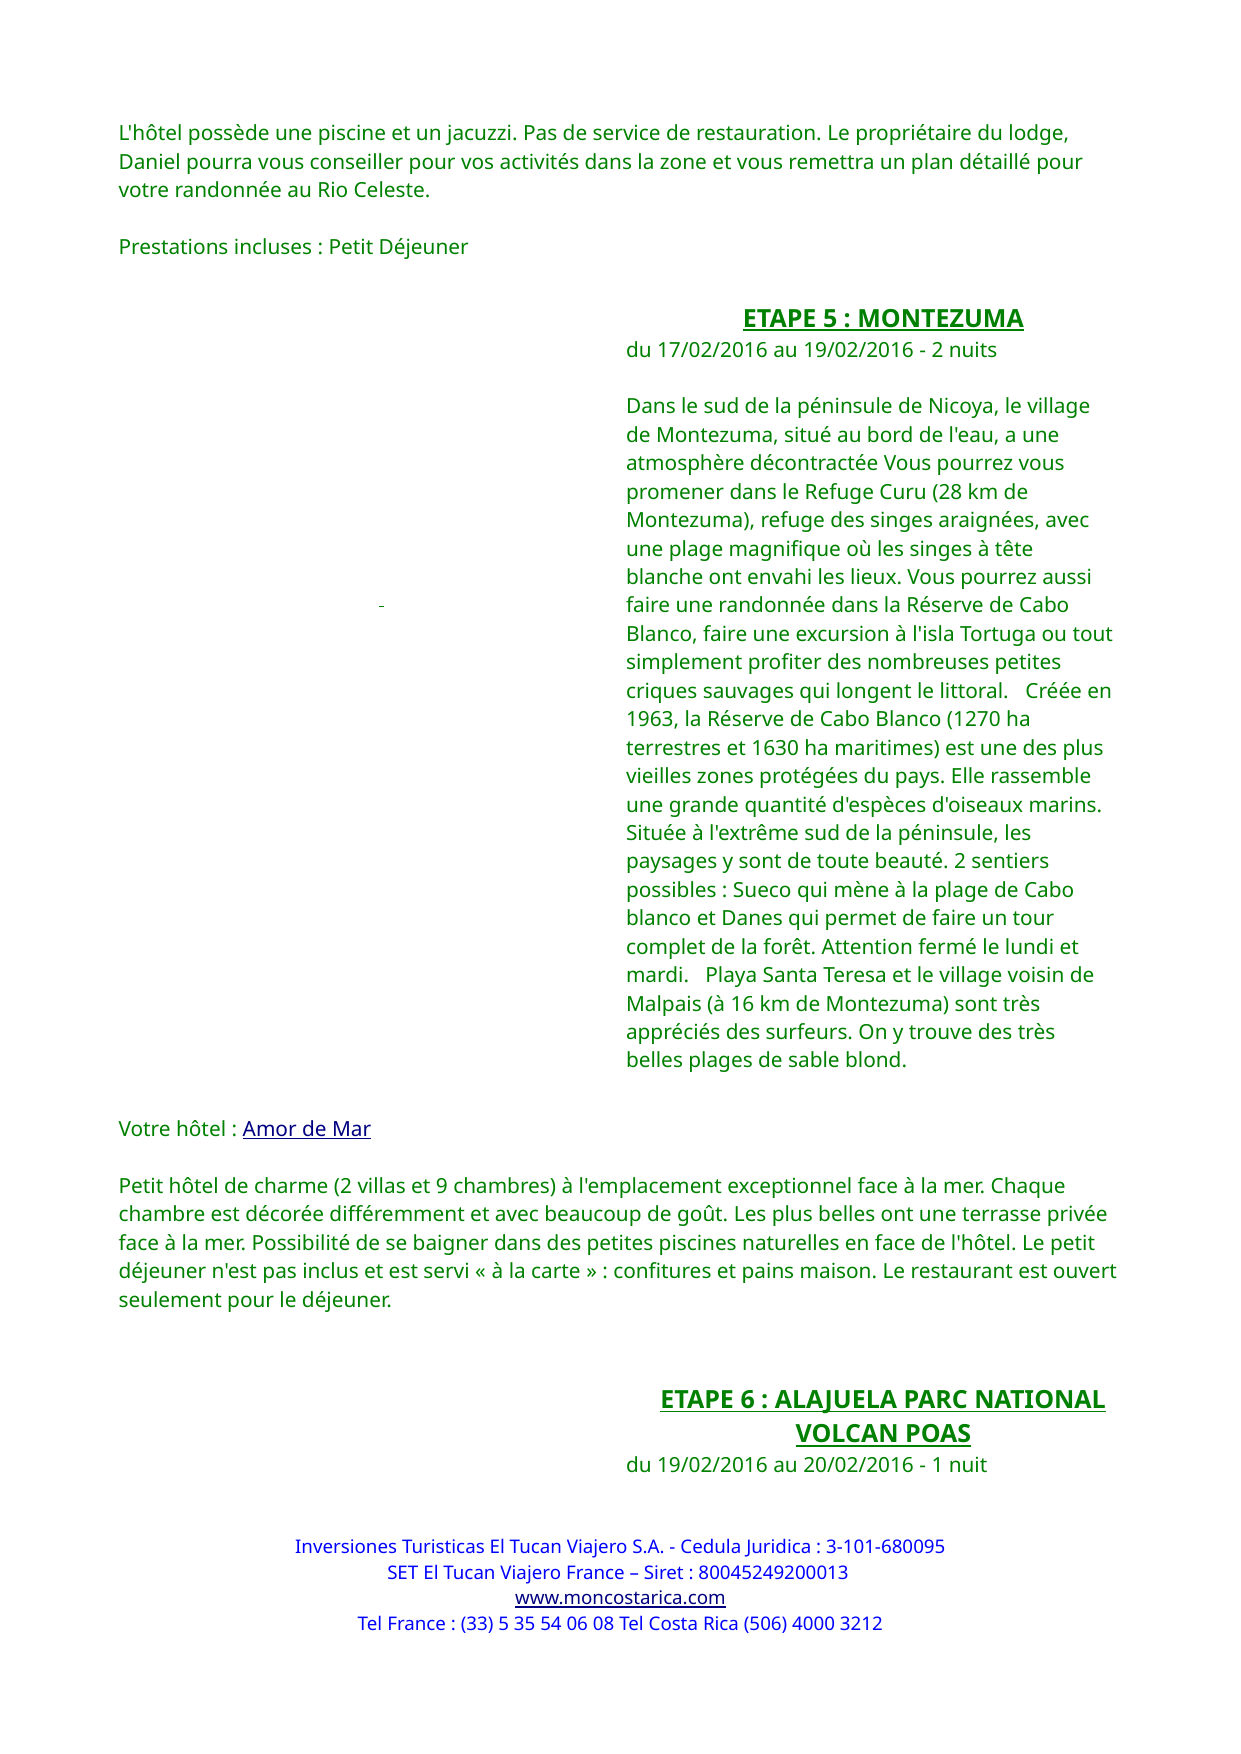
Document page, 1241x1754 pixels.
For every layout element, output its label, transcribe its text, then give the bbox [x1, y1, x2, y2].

text L'hôtel possède une piscine et un jacuzzi. Pas de service de restauration. Le propriétaire du lodge, Daniel pourra vous conseiller pour vos activités dans la zone et vous remettra un plan détaillé pour votre randonnée au Rio Celeste. [118, 118, 1122, 204]
table_header [118, 295, 620, 1080]
table_header ETAPE 5 : MONTEZUMA du 17/02/2016 au 19/02/2016 - 2 nuits Dans le sud de la péninsule de Nicoya, le village de Montezuma, situé au bord de l'eau, a une atmosphère décontractée Vous pourrez vous promener dans le Refuge Curu (28 km de Montezuma), refuge des singes araignées, avec une plage magnifique où les singes à tête blanche ont envahi les lieux. Vous pourrez aussi faire une randonnée dans la Réserve de Cabo Blanco, faire une excursion à l'isla Tortuga ou tout simplement profiter des nombreuses petites criques sauvages qui longent le littoral. Créée en 1963, la Réserve de Cabo Blanco (1270 ha terrestres et 1630 ha maritimes) est une des plus vieilles zones protégées du pays. Elle rassemble une grande quantité d'espèces d'oiseaux marins. Située à l'extrême sud de la péninsule, les paysages y sont de toute beauté. 2 sentiers possibles : Sueco qui mène à la plage de Cabo blanco et Danes qui permet de faire un tour complet de la forêt. Attention fermé le lundi et mardi. Playa Santa Teresa et le village voisin de Malpais (à 16 km de Montezuma) sont très appréciés des surfeurs. On y trouve des très belles plages de sable blond. [620, 295, 1122, 1080]
table_header ETAPE 6 : ALAJUELA PARC NATIONAL VOLCAN POAS du 19/02/2016 au 20/02/2016 - 1 nuit [620, 1376, 1122, 1484]
text Votre hôtel : Amor de Mar [118, 1114, 1122, 1142]
text Petit hôtel de charme (2 villas et 9 chambres) à l'emplacement exceptionnel face à la mer. Chaque chambre est décorée différemment et avec beaucoup de goût. Les plus belles ont une terrasse privée face à la mer. Possibilité de se baigner dans des petites piscines naturelles en face de l'hôtel. Le petit déjeuner n'est pas inclus et est servi « à la carte » : confitures et pains maison. Le restaurant est ouvert seulement pour le déjeuner. [118, 1171, 1122, 1313]
text Prestations incluses : Petit Déjeuner [118, 232, 1122, 261]
table_header [118, 1376, 620, 1484]
